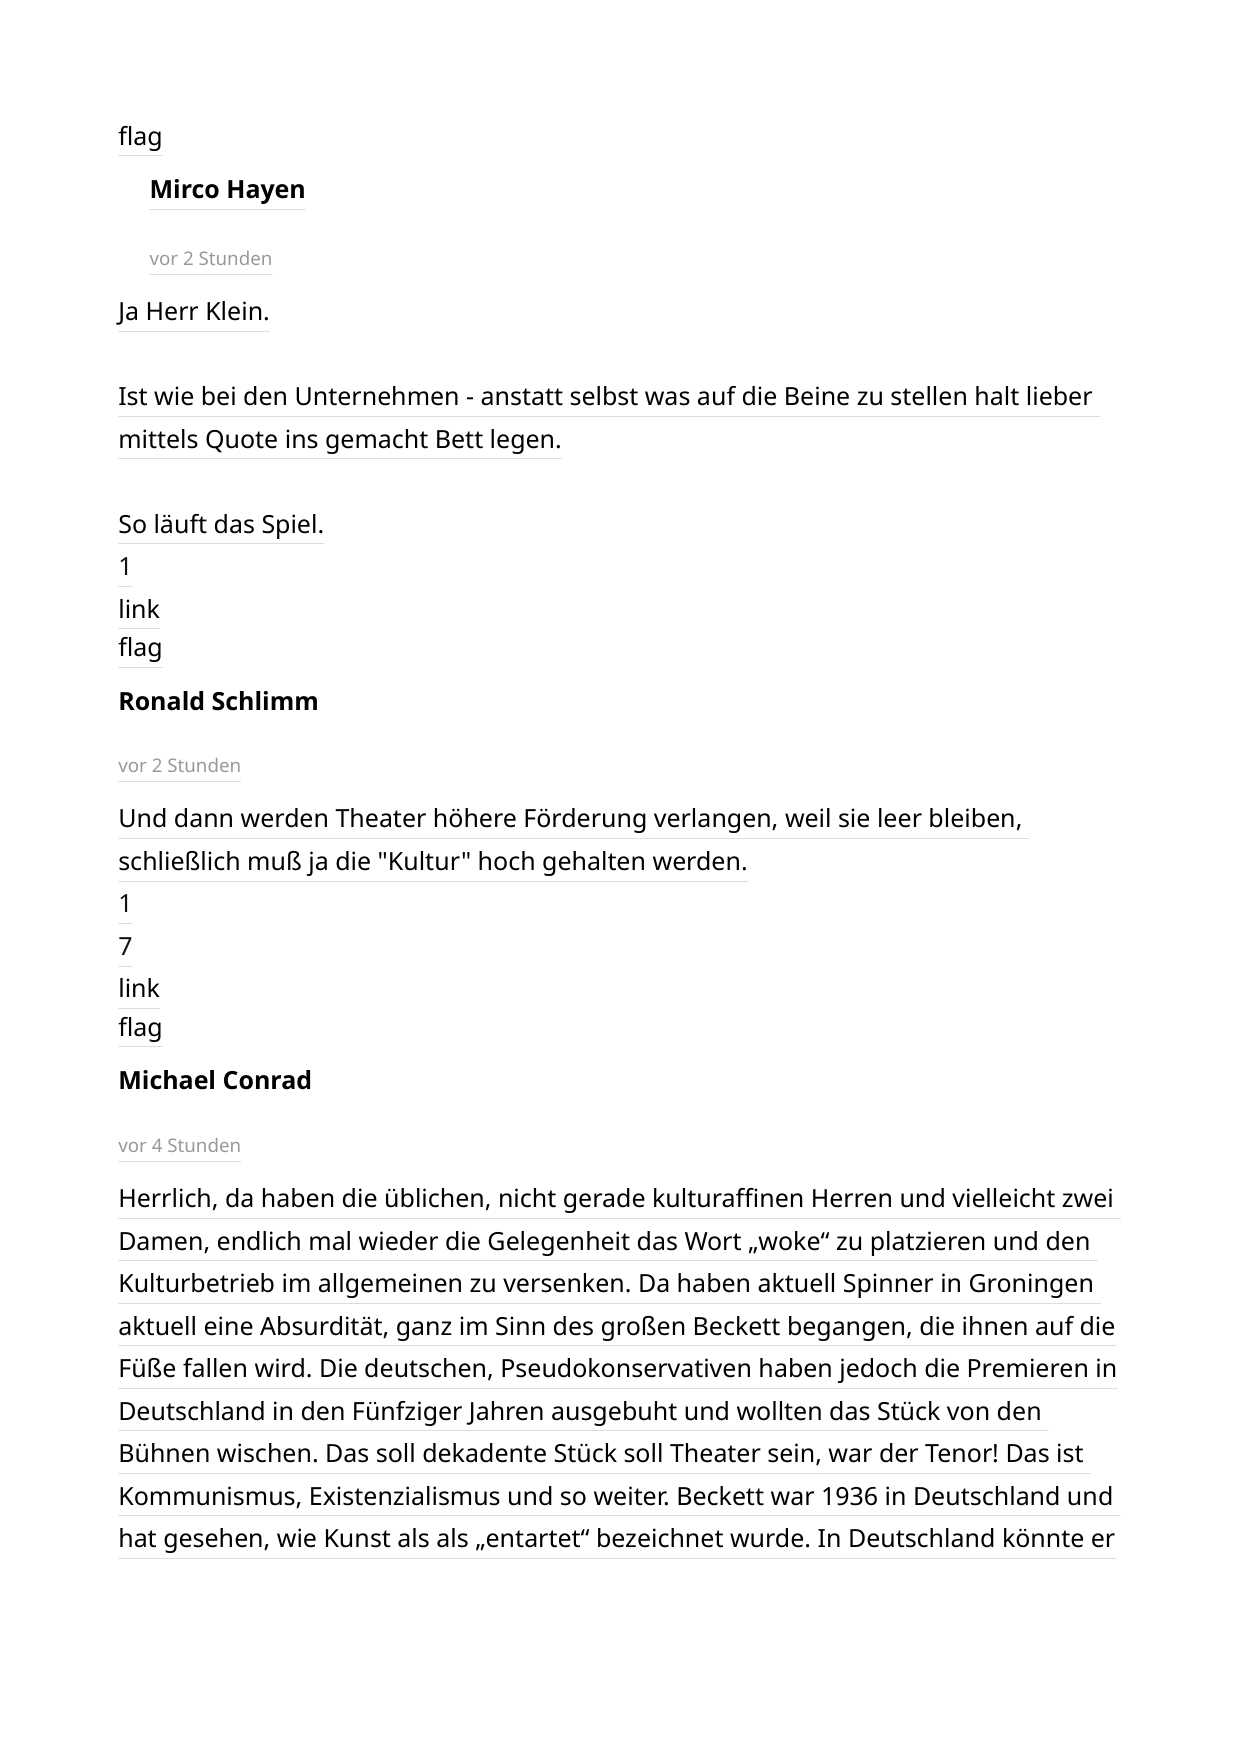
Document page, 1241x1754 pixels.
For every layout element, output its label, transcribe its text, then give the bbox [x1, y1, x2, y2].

text link [118, 971, 1122, 1009]
text Herrlich, da haben die üblichen, nicht gerade kulturaffinen Herren und vielleicht zwei Damen, endlich mal wieder die Gelegenheit das Wort „woke“ zu platzieren und den Kulturbetrieb im allgemeinen zu versenken. Da haben aktuell Spinner in Groningen aktuell eine Absurdität, ganz im Sinn des großen Beckett begangen, die ihnen auf die Füße fallen wird. Die deutschen, Pseudokonservativen haben jedoch die Premieren in Deutschland in den Fünfziger Jahren ausgebuht und wollten das Stück von den Bühnen wischen. Das soll dekadente Stück soll Theater sein, war der Tenor! Das ist Kommunismus, Existenzialismus und so weiter. Beckett war 1936 in Deutschland und hat gesehen, wie Kunst als als „entartet“ bezeichnet wurde. In Deutschland könnte er [118, 1181, 1122, 1559]
text 1 [118, 886, 1122, 924]
text flag [118, 118, 1122, 156]
text link [118, 592, 1122, 629]
text Ronald Schlimm [118, 683, 1122, 717]
text Ja Herr Klein. Ist wie bei den Unternehmen - anstatt selbst was auf die Beine zu stellen halt lieber mittels Quote ins gemacht Bett legen. So läuft das Spiel. [118, 294, 1122, 544]
text Michael Conrad [118, 1063, 1122, 1097]
text Und dann werden Theater höhere Förderung verlangen, weil sie leer bleiben, schließlich muß ja die "Kultur" hoch gehalten werden. [118, 801, 1122, 882]
text 7 [118, 929, 1122, 967]
text vor 2 Stunden [149, 246, 1117, 275]
text 1 [118, 549, 1122, 587]
text flag [118, 1009, 1122, 1047]
text vor 2 Stunden [118, 753, 1117, 782]
text vor 4 Stunden [118, 1132, 1117, 1162]
text flag [118, 629, 1122, 668]
text Mirco Hayen [149, 172, 1122, 210]
